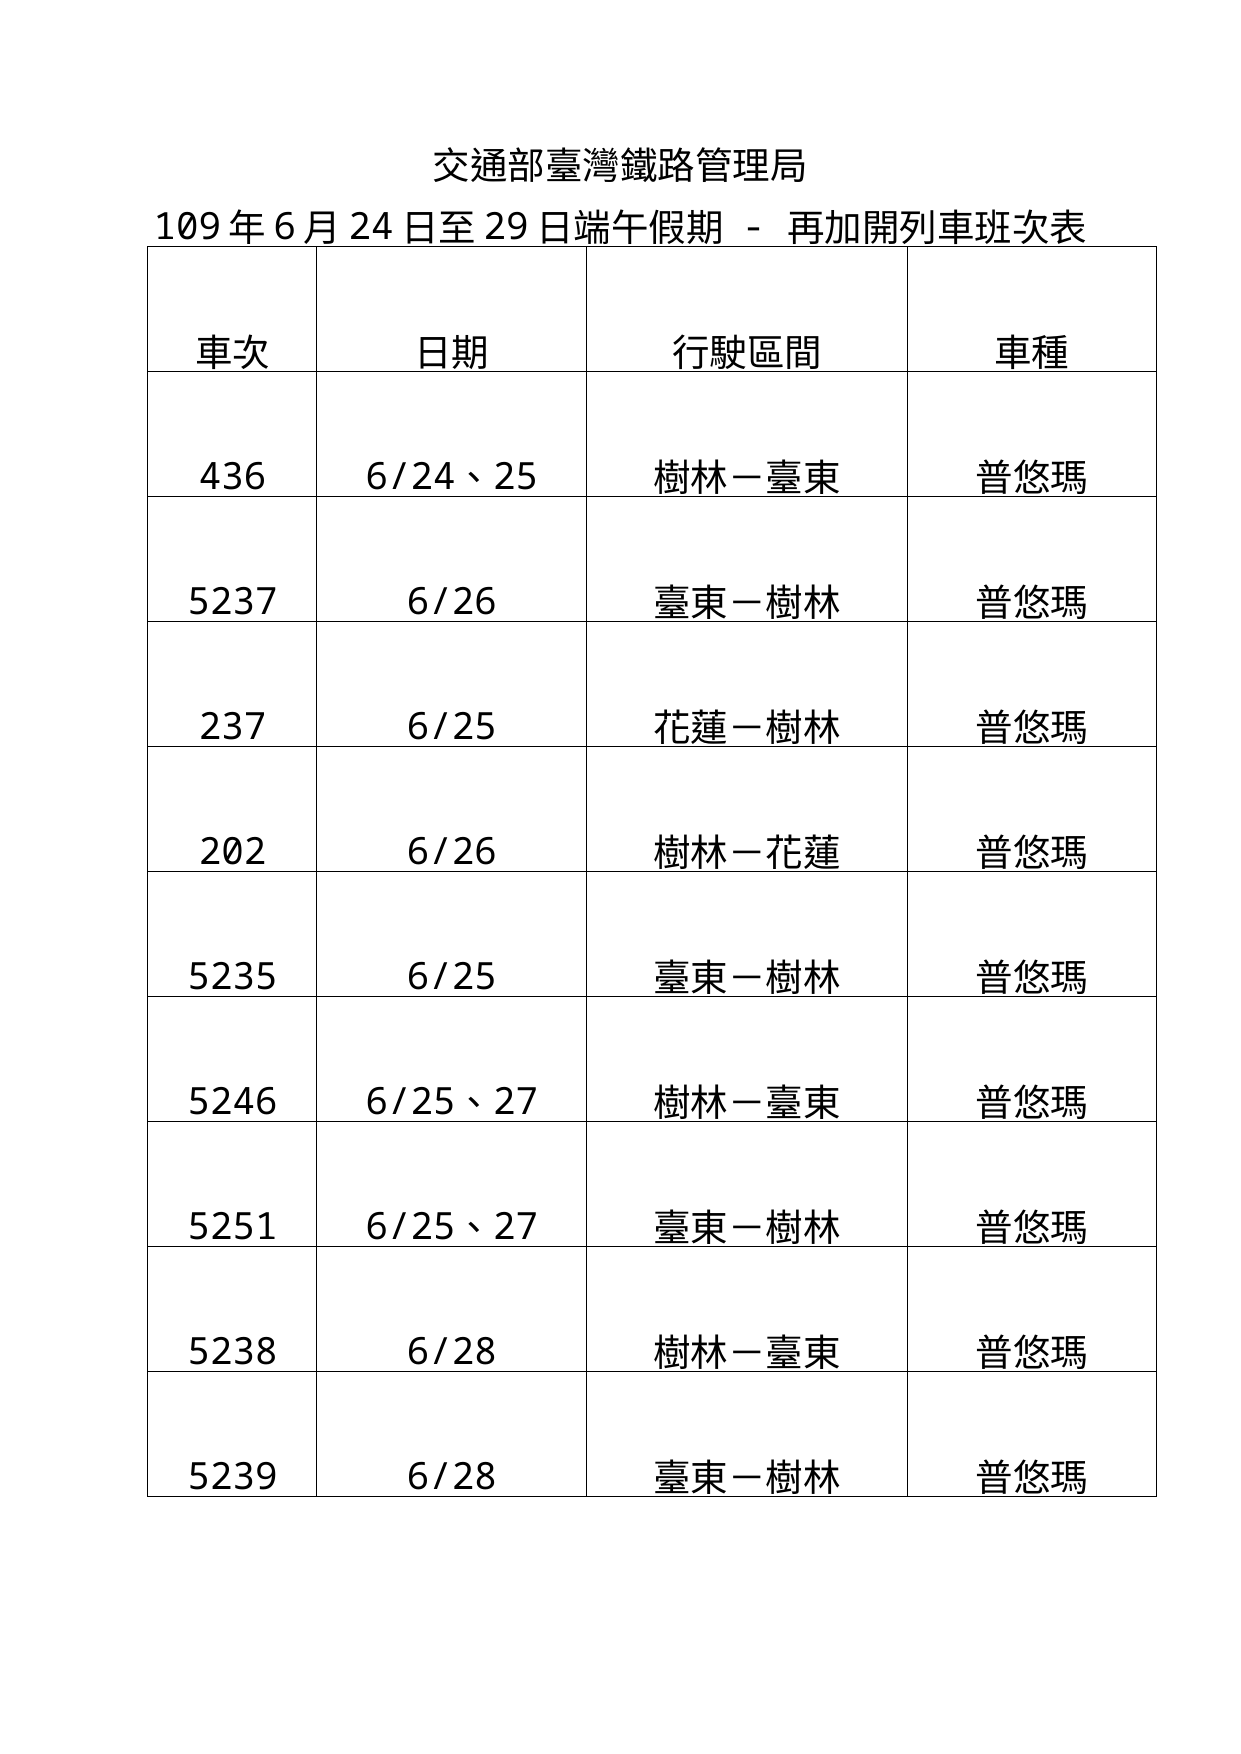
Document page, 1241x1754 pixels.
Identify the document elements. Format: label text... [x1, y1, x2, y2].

table_cell 臺東－樹林 [587, 1122, 907, 1246]
table_header 日期 [317, 247, 586, 371]
table_cell 普悠瑪 [908, 997, 1156, 1121]
table_header 車次 [148, 247, 316, 371]
table_cell 普悠瑪 [908, 747, 1156, 871]
text 109年6月24日至29日端午假期 - 再加開列車班次表 [148, 183, 1092, 246]
table_cell 臺東－樹林 [587, 1372, 907, 1496]
table_cell 5235 [148, 872, 316, 996]
table_cell 樹林－臺東 [587, 372, 907, 496]
table_cell 6/25、27 [317, 997, 586, 1121]
table_cell 6/25 [317, 872, 586, 996]
table_cell 5239 [148, 1372, 316, 1496]
table_cell 5237 [148, 497, 316, 621]
table_cell 花蓮－樹林 [587, 622, 907, 746]
table_cell 6/28 [317, 1372, 586, 1496]
table_cell 臺東－樹林 [587, 872, 907, 996]
table_cell 普悠瑪 [908, 622, 1156, 746]
table_cell 普悠瑪 [908, 1122, 1156, 1246]
table_cell 普悠瑪 [908, 497, 1156, 621]
table_cell 6/26 [317, 747, 586, 871]
table_cell 普悠瑪 [908, 872, 1156, 996]
table_cell 普悠瑪 [908, 372, 1156, 496]
table_cell 6/25 [317, 622, 586, 746]
table_cell 樹林－臺東 [587, 997, 907, 1121]
table_cell 5238 [148, 1247, 316, 1371]
table_cell 202 [148, 747, 316, 871]
table_cell 普悠瑪 [908, 1372, 1156, 1496]
table_cell 237 [148, 622, 316, 746]
table_header 車種 [908, 247, 1156, 371]
table_cell 樹林－臺東 [587, 1247, 907, 1371]
text 交通部臺灣鐵路管理局 [148, 121, 1092, 183]
table_cell 樹林－花蓮 [587, 747, 907, 871]
table_cell 臺東－樹林 [587, 497, 907, 621]
table_cell 6/25、27 [317, 1122, 586, 1246]
table_cell 5251 [148, 1122, 316, 1246]
table_header 行駛區間 [587, 247, 907, 371]
table_cell 6/28 [317, 1247, 586, 1371]
table_cell 5246 [148, 997, 316, 1121]
table_cell 普悠瑪 [908, 1247, 1156, 1371]
table_cell 6/26 [317, 497, 586, 621]
table_cell 6/24、25 [317, 372, 586, 496]
table_cell 436 [148, 372, 316, 496]
